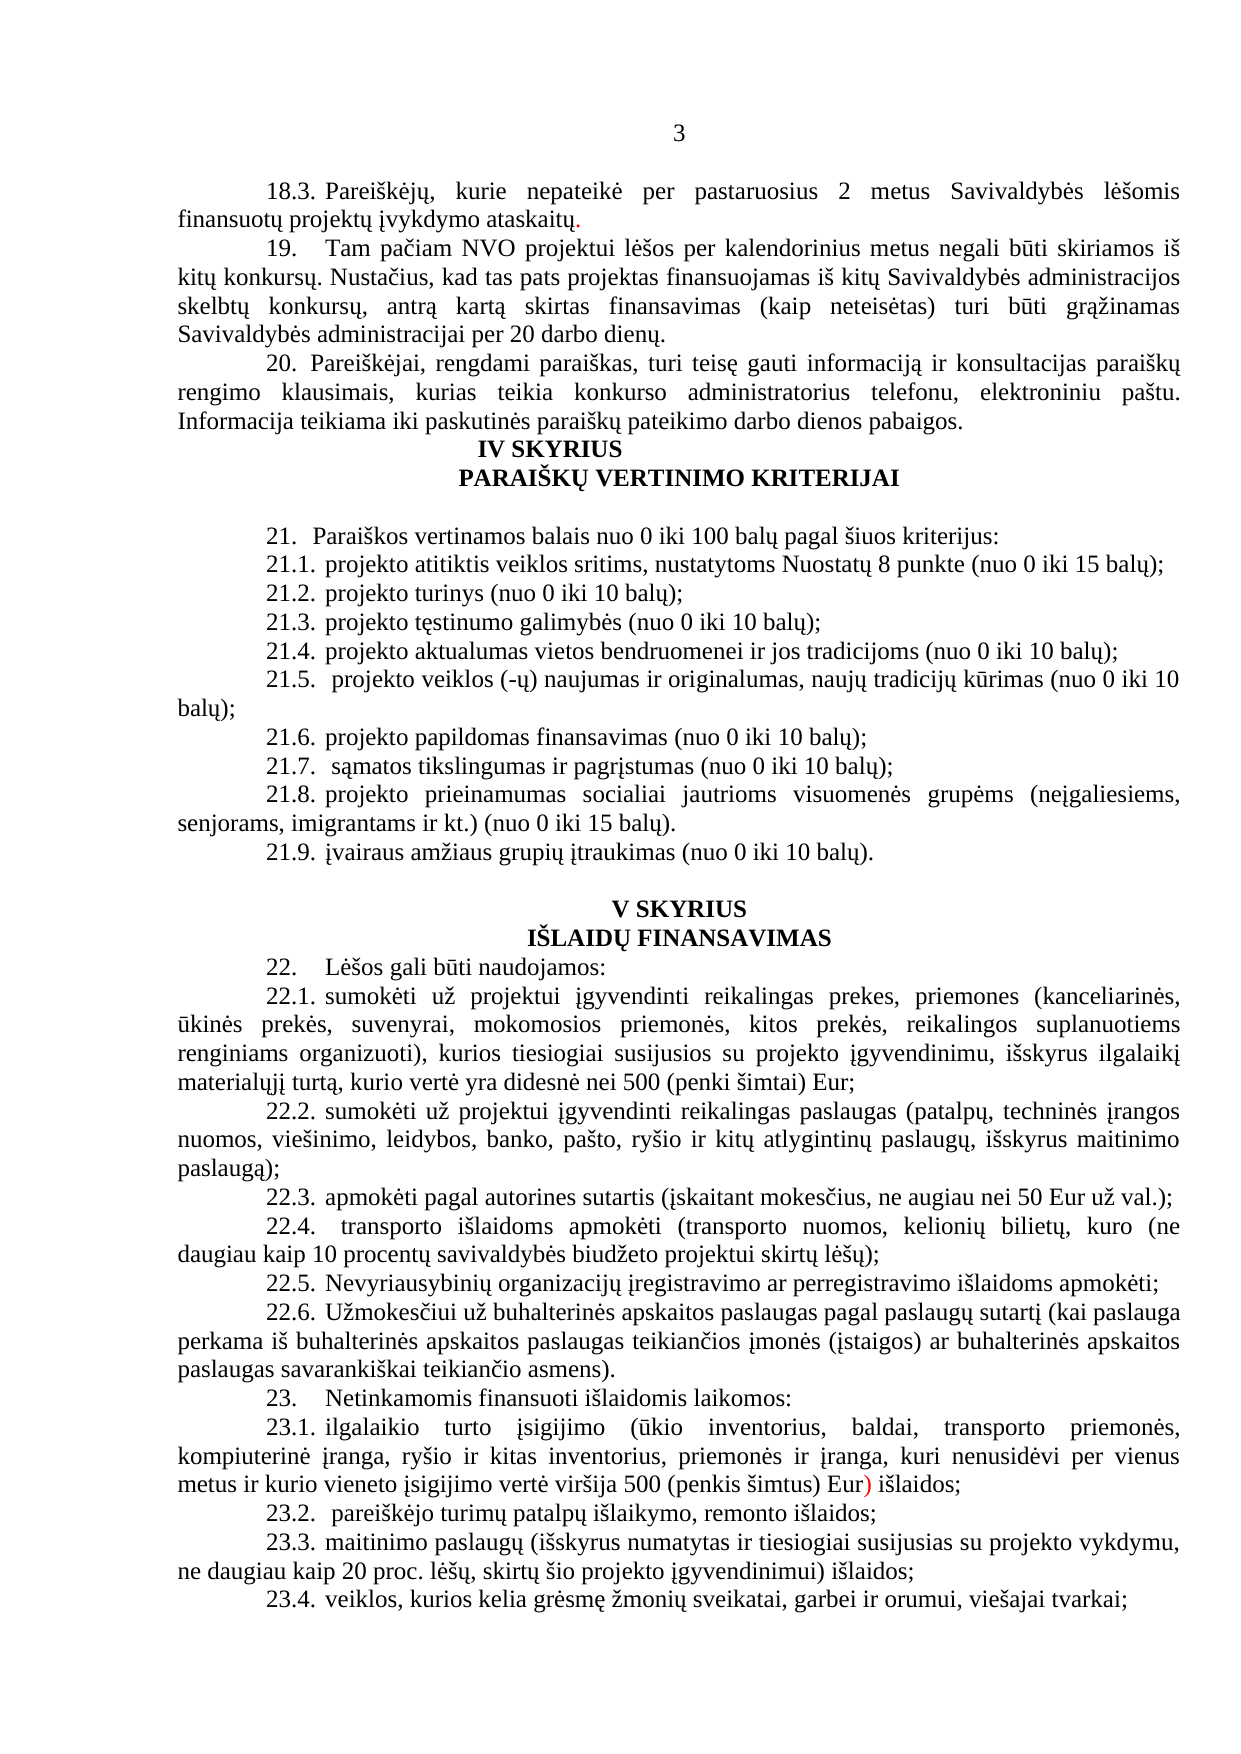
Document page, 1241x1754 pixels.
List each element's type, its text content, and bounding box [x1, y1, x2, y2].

text 22.1. sumokėti už projektui įgyvendinti reikalingas prekes, priemones (kanceliarinės, ūkinės prekės, suvenyrai, mokomosios priemonės, kitos prekės, reikalingos suplanuotiems renginiams organizuoti), kurios tiesiogiai susijusios su projekto įgyvendinimu, išskyrus ilgalaikį materialųjį turtą, kurio vertė yra didesnė nei 500 (penki šimtai) Eur; [177, 981, 1181, 1096]
text 20. Pareiškėjai, rengdami paraiškas, turi teisę gauti informaciją ir konsultacijas paraiškų rengimo klausimais, kurias teikia konkurso administratorius telefonu, elektroniniu paštu. Informacija teikiama iki paskutinės paraiškų pateikimo darbo dienos pabaigos. [177, 348, 1181, 434]
text 22.4. transporto išlaidoms apmokėti (transporto nuomos, kelionių bilietų, kuro (ne daugiau kaip 10 procentų savivaldybės biudžeto projektui skirtų lėšų); [177, 1211, 1181, 1268]
text 23.3. maitinimo paslaugų (išskyrus numatytas ir tiesiogiai susijusias su projekto vykdymu, ne daugiau kaip 20 proc. lėšų, skirtų šio projekto įgyvendinimui) išlaidos; [177, 1527, 1181, 1584]
text PARAIŠKŲ VERTINIMO KRITERIJAI [177, 463, 1181, 492]
text 21.4. projekto aktualumas vietos bendruomenei ir jos tradicijoms (nuo 0 iki 10 balų); [177, 636, 1181, 664]
text 22.5. Nevyriausybinių organizacijų įregistravimo ar perregistravimo išlaidoms apmokėti; [177, 1268, 1181, 1297]
text 22.6. Užmokesčiui už buhalterinės apskaitos paslaugas pagal paslaugų sutartį (kai paslauga perkama iš buhalterinės apskaitos paslaugas teikiančios įmonės (įstaigos) ar buhalterinės apskaitos paslaugas savarankiškai teikiančio asmens). [177, 1297, 1181, 1383]
text IV SKYRIUS [177, 434, 1181, 463]
text 21.8. projekto prieinamumas socialiai jautrioms visuomenės grupėms (neįgaliesiems, senjorams, imigrantams ir kt.) (nuo 0 iki 15 balų). [177, 779, 1181, 837]
text 21.2. projekto turinys (nuo 0 iki 10 balų); [177, 578, 1181, 607]
text 23.2. pareiškėjo turimų patalpų išlaikymo, remonto išlaidos; [177, 1498, 1181, 1527]
text 22.2. sumokėti už projektui įgyvendinti reikalingas paslaugas (patalpų, techninės įrangos nuomos, viešinimo, leidybos, banko, pašto, ryšio ir kitų atlygintinų paslaugų, išskyrus maitinimo paslaugą); [177, 1096, 1181, 1182]
text 21.3. projekto tęstinumo galimybės (nuo 0 iki 10 balų); [177, 607, 1181, 636]
text 21.6. projekto papildomas finansavimas (nuo 0 iki 10 balų); [177, 722, 1181, 751]
text 21. Paraiškos vertinamos balais nuo 0 iki 100 balų pagal šiuos kriterijus: [177, 521, 1181, 549]
text 22. Lėšos gali būti naudojamos: [177, 952, 1181, 981]
text 21.5. projekto veiklos (-ų) naujumas ir originalumas, naujų tradicijų kūrimas (nuo 0 iki 10 balų); [177, 664, 1181, 722]
text IŠLAIDŲ FINANSAVIMAS [177, 923, 1181, 952]
text 19. Tam pačiam NVO projektui lėšos per kalendorinius metus negali būti skiriamos iš kitų konkursų. Nustačius, kad tas pats projektas finansuojamas iš kitų Savivaldybės administracijos skelbtų konkursų, antrą kartą skirtas finansavimas (kaip neteisėtas) turi būti grąžinamas Savivaldybės administracijai per 20 darbo dienų. [177, 233, 1181, 348]
text 23.1. ilgalaikio turto įsigijimo (ūkio inventorius, baldai, transporto priemonės, kompiuterinė įranga, ryšio ir kitas inventorius, priemonės ir įranga, kuri nenusidėvi per vienus metus ir kurio vieneto įsigijimo vertė viršija 500 (penkis šimtus) Eur) išlaidos; [177, 1412, 1181, 1498]
text 21.7. sąmatos tikslingumas ir pagrįstumas (nuo 0 iki 10 balų); [177, 751, 1181, 779]
text 21.9. įvairaus amžiaus grupių įtraukimas (nuo 0 iki 10 balų). [177, 837, 1181, 866]
text 23. Netinkamomis finansuoti išlaidomis laikomos: [177, 1383, 1181, 1412]
text 21.1. projekto atitiktis veiklos sritims, nustatytoms Nuostatų 8 punkte (nuo 0 iki 15 balų); [177, 549, 1181, 578]
text 23.4. veiklos, kurios kelia grėsmę žmonių sveikatai, garbei ir orumui, viešajai tvarkai; [177, 1584, 1181, 1613]
text 22.3. apmokėti pagal autorines sutartis (įskaitant mokesčius, ne augiau nei 50 Eur už val.); [177, 1182, 1181, 1211]
text V SKYRIUS [177, 894, 1181, 923]
text 18.3. Pareiškėjų, kurie nepateikė per pastaruosius 2 metus Savivaldybės lėšomis finansuotų projektų įvykdymo ataskaitų. [177, 176, 1181, 233]
